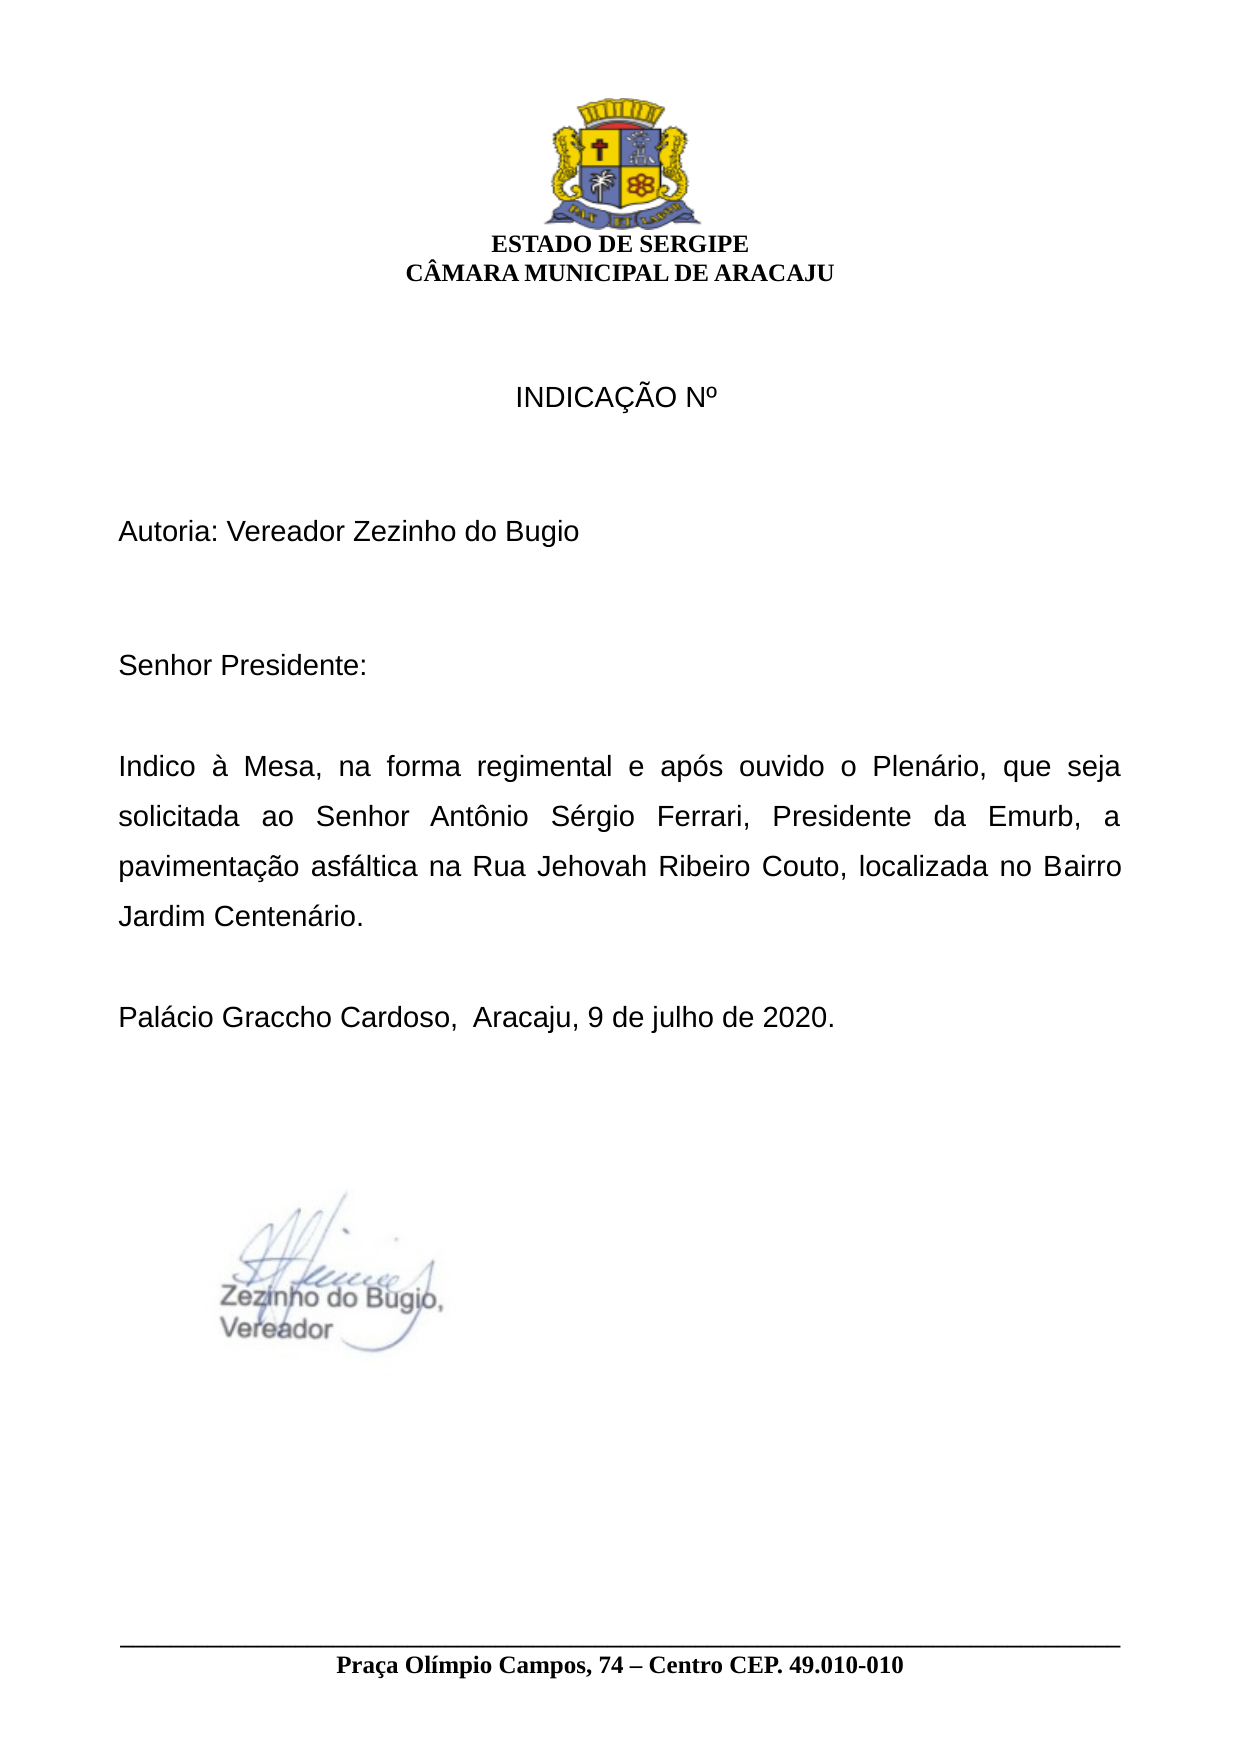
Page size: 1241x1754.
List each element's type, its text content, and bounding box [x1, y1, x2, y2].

text Indico à Mesa, na forma regimental e após ouvido o Plenário, que seja solicitada ao Senhor Antônio Sérgio Ferrari, Presidente da Emurb, a pavimentação asfáltica na Rua Jehovah Ribeiro Couto, localizada no Bairro Jardim Centenário. [118, 748, 1122, 933]
text Autoria: Vereador Zezinho do Bugio [118, 514, 1122, 547]
text Palácio Graccho Cardoso, Aracaju, 9 de julho de 2020. [118, 1000, 1122, 1034]
text INDICAÇÃO Nº [118, 379, 1122, 413]
text Senhor Presidente: [118, 648, 1122, 681]
